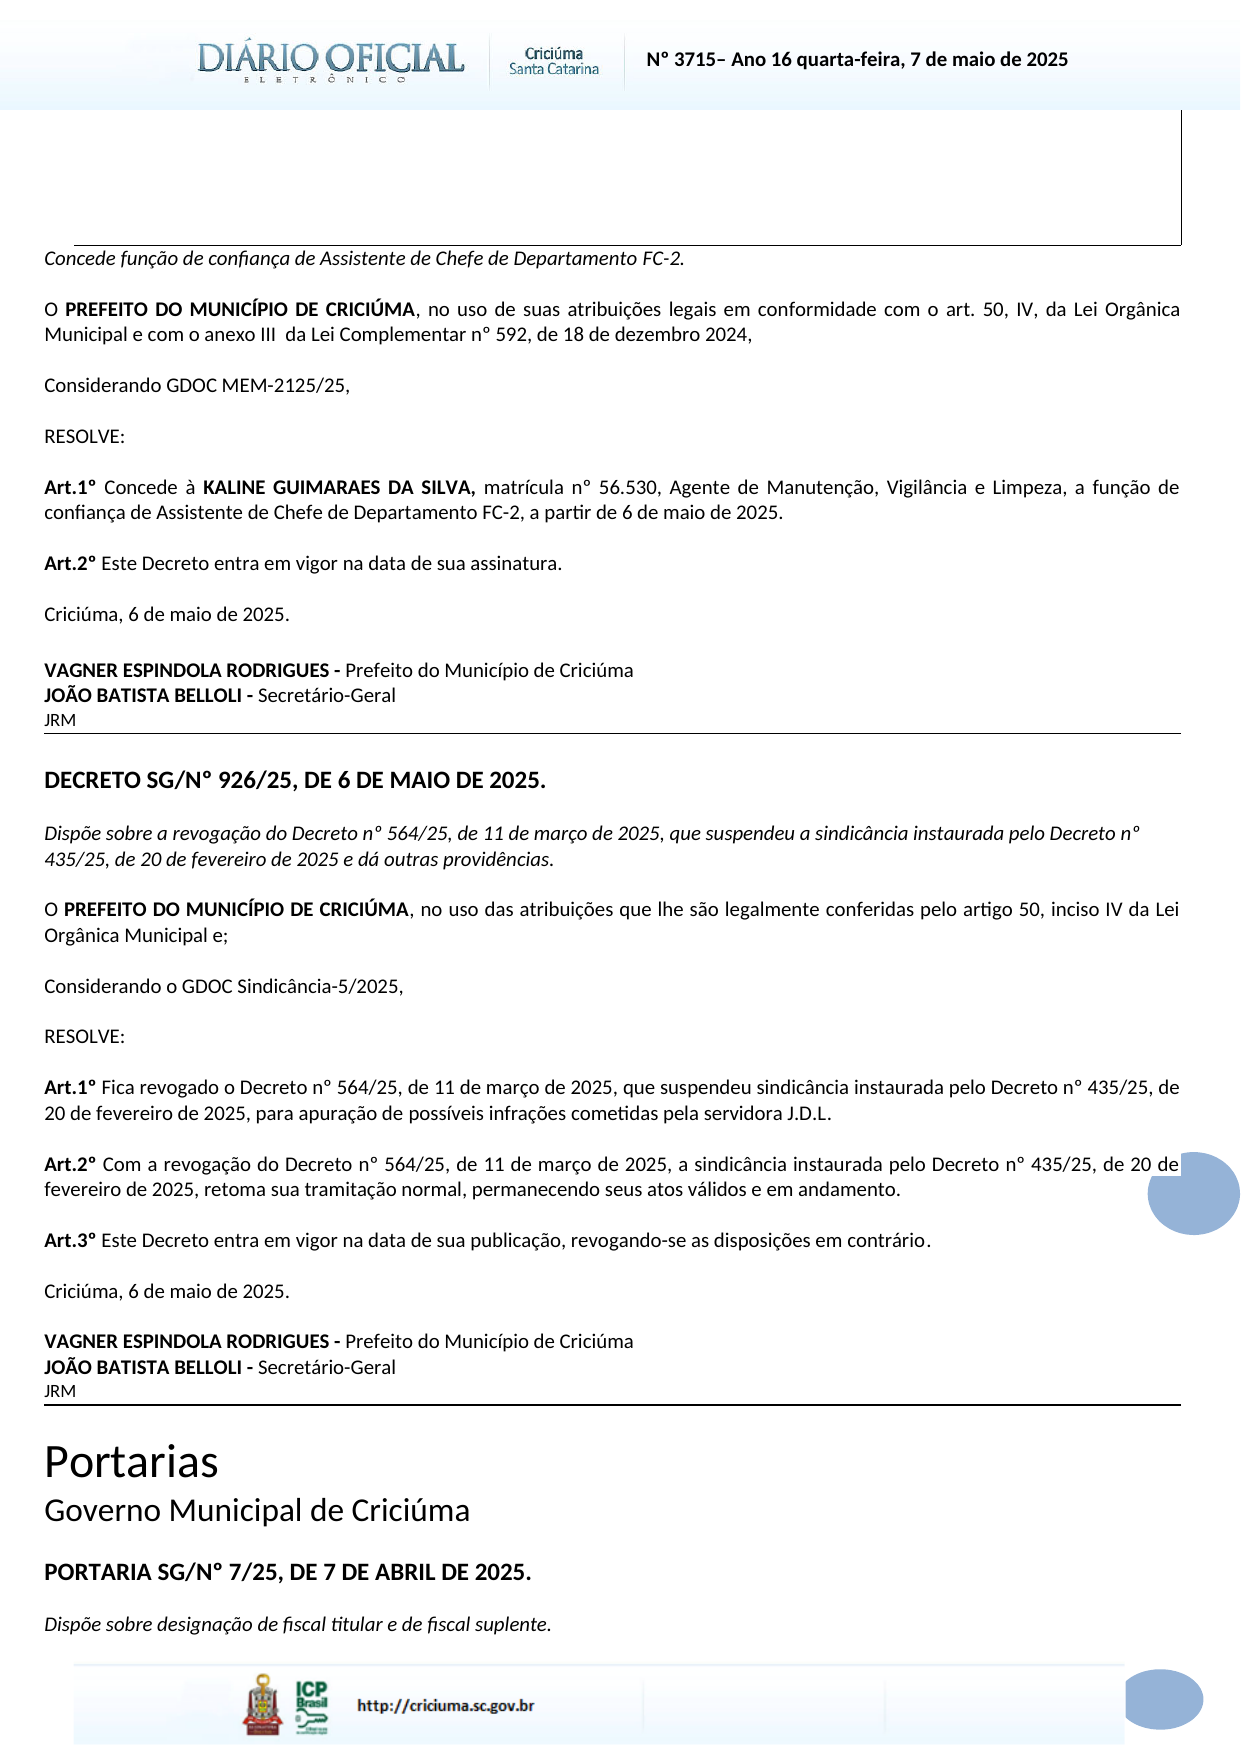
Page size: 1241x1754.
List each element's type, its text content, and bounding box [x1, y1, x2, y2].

text Governo Municipal de Criciúma [44, 1489, 1181, 1530]
text Considerando o GDOC Sindicância-5/2025, [44, 973, 1181, 998]
text Criciúma, 6 de maio de 2025. [44, 601, 1181, 626]
text VAGNER ESPINDOLA RODRIGUES - Prefeito do Município de Criciúma [44, 1329, 1181, 1354]
text DECRETO SG/Nº 926/25, DE 6 DE MAIO DE 2025. [44, 764, 1181, 795]
text JRM [44, 1379, 1181, 1404]
text RESOLVE: [44, 423, 1181, 448]
text JRM [44, 708, 1181, 733]
text Portarias [44, 1431, 1181, 1489]
text Dispõe sobre a revogação do Decreto nº 564/25, de 11 de março de 2025, que suspendeu a sindicância instaurada pelo Decreto nº [44, 820, 1181, 846]
text JOÃO BATISTA BELLOLI - Secretário-Geral [44, 1354, 1181, 1379]
text PORTARIA SG/Nº 7/25, DE 7 DE ABRIL DE 2025. [44, 1556, 1181, 1586]
text 435/25, de 20 de fevereiro de 2025 e dá outras providências. [44, 846, 1181, 871]
text Art.3º Este Decreto entra em vigor na data de sua publicação, revogando-se as disposições em contrário. [44, 1227, 1181, 1252]
text Art.2º Este Decreto entra em vigor na data de sua assinatura. [44, 550, 1181, 576]
text Art.1º Fica revogado o Decreto nº 564/25, de 11 de março de 2025, que suspendeu sindicância instaurada pelo Decreto nº 435/25, de 20 de fevereiro de 2025, para apuração de possíveis infrações cometidas pela servidora J.D.L. [44, 1074, 1181, 1125]
text Criciúma, 6 de maio de 2025. [44, 1278, 1181, 1303]
text O PREFEITO DO MUNICÍPIO DE CRICIÚMA, no uso de suas atribuições legais em conformidade com o art. 50, IV, da Lei Orgânica Municipal e com o anexo III da Lei Complementar nº 592, de 18 de dezembro 2024, [44, 296, 1181, 347]
text O PREFEITO DO MUNICÍPIO DE CRICIÚMA, no uso das atribuições que lhe são legalmente conferidas pelo artigo 50, inciso IV da Lei Orgânica Municipal e; [44, 897, 1181, 947]
text Art.2º Com a revogação do Decreto nº 564/25, de 11 de março de 2025, a sindicância instaurada pelo Decreto nº 435/25, de 20 de fevereiro de 2025, retoma sua tramitação normal, permanecendo seus atos válidos e em andamento. [44, 1151, 1181, 1202]
text JOÃO BATISTA BELLOLI - Secretário-Geral [44, 682, 1181, 708]
text Dispõe sobre designação de fiscal titular e de fiscal suplente. [44, 1612, 1181, 1637]
text VAGNER ESPINDOLA RODRIGUES - Prefeito do Município de Criciúma [44, 657, 1181, 682]
text RESOLVE: [44, 1024, 1181, 1049]
text Considerando GDOC MEM-2125/25, [44, 372, 1181, 398]
text Concede função de confiança de Assistente de Chefe de Departamento FC-2. [44, 245, 1181, 271]
text Art.1º Concede à KALINE GUIMARAES DA SILVA, matrícula nº 56.530, Agente de Manutenção, Vigilância e Limpeza, a função de confiança de Assistente de Chefe de Departamento FC-2, a partir de 6 de maio de 2025. [44, 474, 1181, 525]
